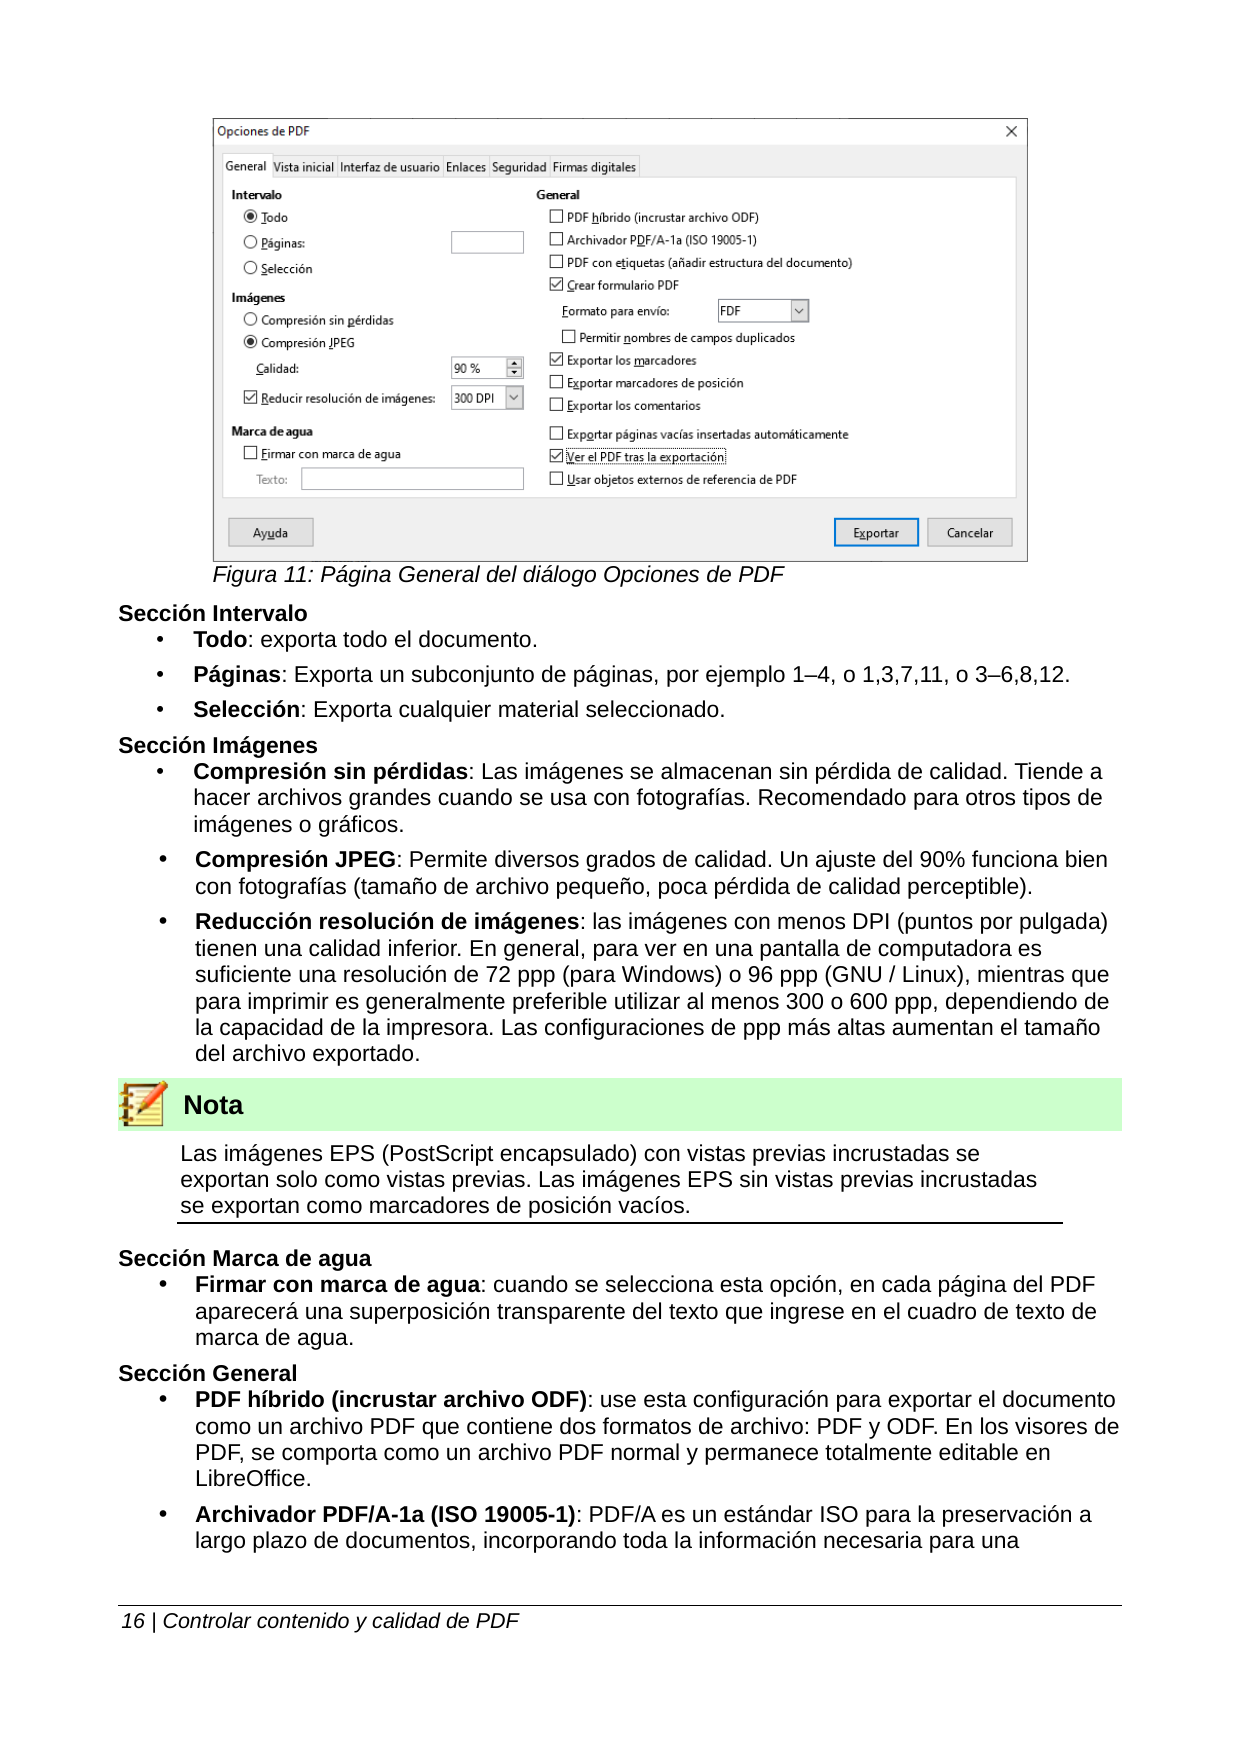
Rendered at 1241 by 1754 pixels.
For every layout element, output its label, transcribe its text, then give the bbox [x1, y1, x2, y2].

text Las imágenes EPS (PostScript encapsulado) con vistas previas incrustadas se exportan solo como vistas previas. Las imágenes EPS sin vistas previas incrustadas se exportan como marcadores de posición vacíos. [177, 1136, 1063, 1222]
list Archivador PDF/A-1a (ISO 19005-1): PDF/A es un estándar ISO para la preservación a largo plazo de documentos, incorporando toda la información necesaria para una [156, 1501, 1122, 1554]
list Compresión sin pérdidas: Las imágenes se almacenan sin pérdida de calidad. Tiende a hacer archivos grandes cuando se usa con fotografías. Recomendado para otros tipos de imágenes o gráficos. [156, 758, 1122, 837]
list Selección: Exporta cualquier material seleccionado. [156, 696, 1122, 723]
list Firmar con marca de agua: cuando se selecciona esta opción, en cada página del PDF aparecerá una superposición transparente del texto que ingrese en el cuadro de texto de marca de agua. [156, 1271, 1122, 1351]
list Todo: exporta todo el documento. [156, 626, 1122, 652]
list PDF híbrido (incrustar archivo ODF): use esta configuración para exportar el documento como un archivo PDF que contiene dos formatos de archivo: PDF y ODF. En los visores de PDF, se comporta como un archivo PDF normal y permanece totalmente editable en LibreOffice. [156, 1386, 1122, 1492]
list Reducción resolución de imágenes: las imágenes con menos DPI (puntos por pulgada) tienen una calidad inferior. En general, para ver en una pantalla de computadora es suficiente una resolución de 72 ppp (para Windows) o 96 ppp (GNU / Linux), mientras que para imprimir es generalmente preferible utilizar al menos 300 o 600 ppp, dependiendo de la capacidad de la impresora. Las configuraciones de ppp más altas aumentan el tamaño del archivo exportado. [156, 908, 1122, 1067]
picture [212, 118, 1028, 562]
text Sección Imágenes [118, 732, 1122, 758]
text Sección Marca de agua [118, 1245, 1122, 1271]
list Compresión JPEG: Permite diversos grados de calidad. Un ajuste del 90% funciona bien con fotografías (tamaño de archivo pequeño, poca pérdida de calidad perceptible). [156, 846, 1122, 899]
text Sección General [118, 1359, 1122, 1386]
subtitle Nota [118, 1078, 1122, 1131]
picture [119, 1079, 170, 1130]
text Figura 11: Página General del diálogo Opciones de PDF [212, 562, 1028, 588]
list Páginas: Exporta un subconjunto de páginas, por ejemplo 1–4, o 1,3,7,11, o 3–6,8,12. [156, 661, 1122, 688]
text Sección Intervalo [118, 600, 1122, 626]
